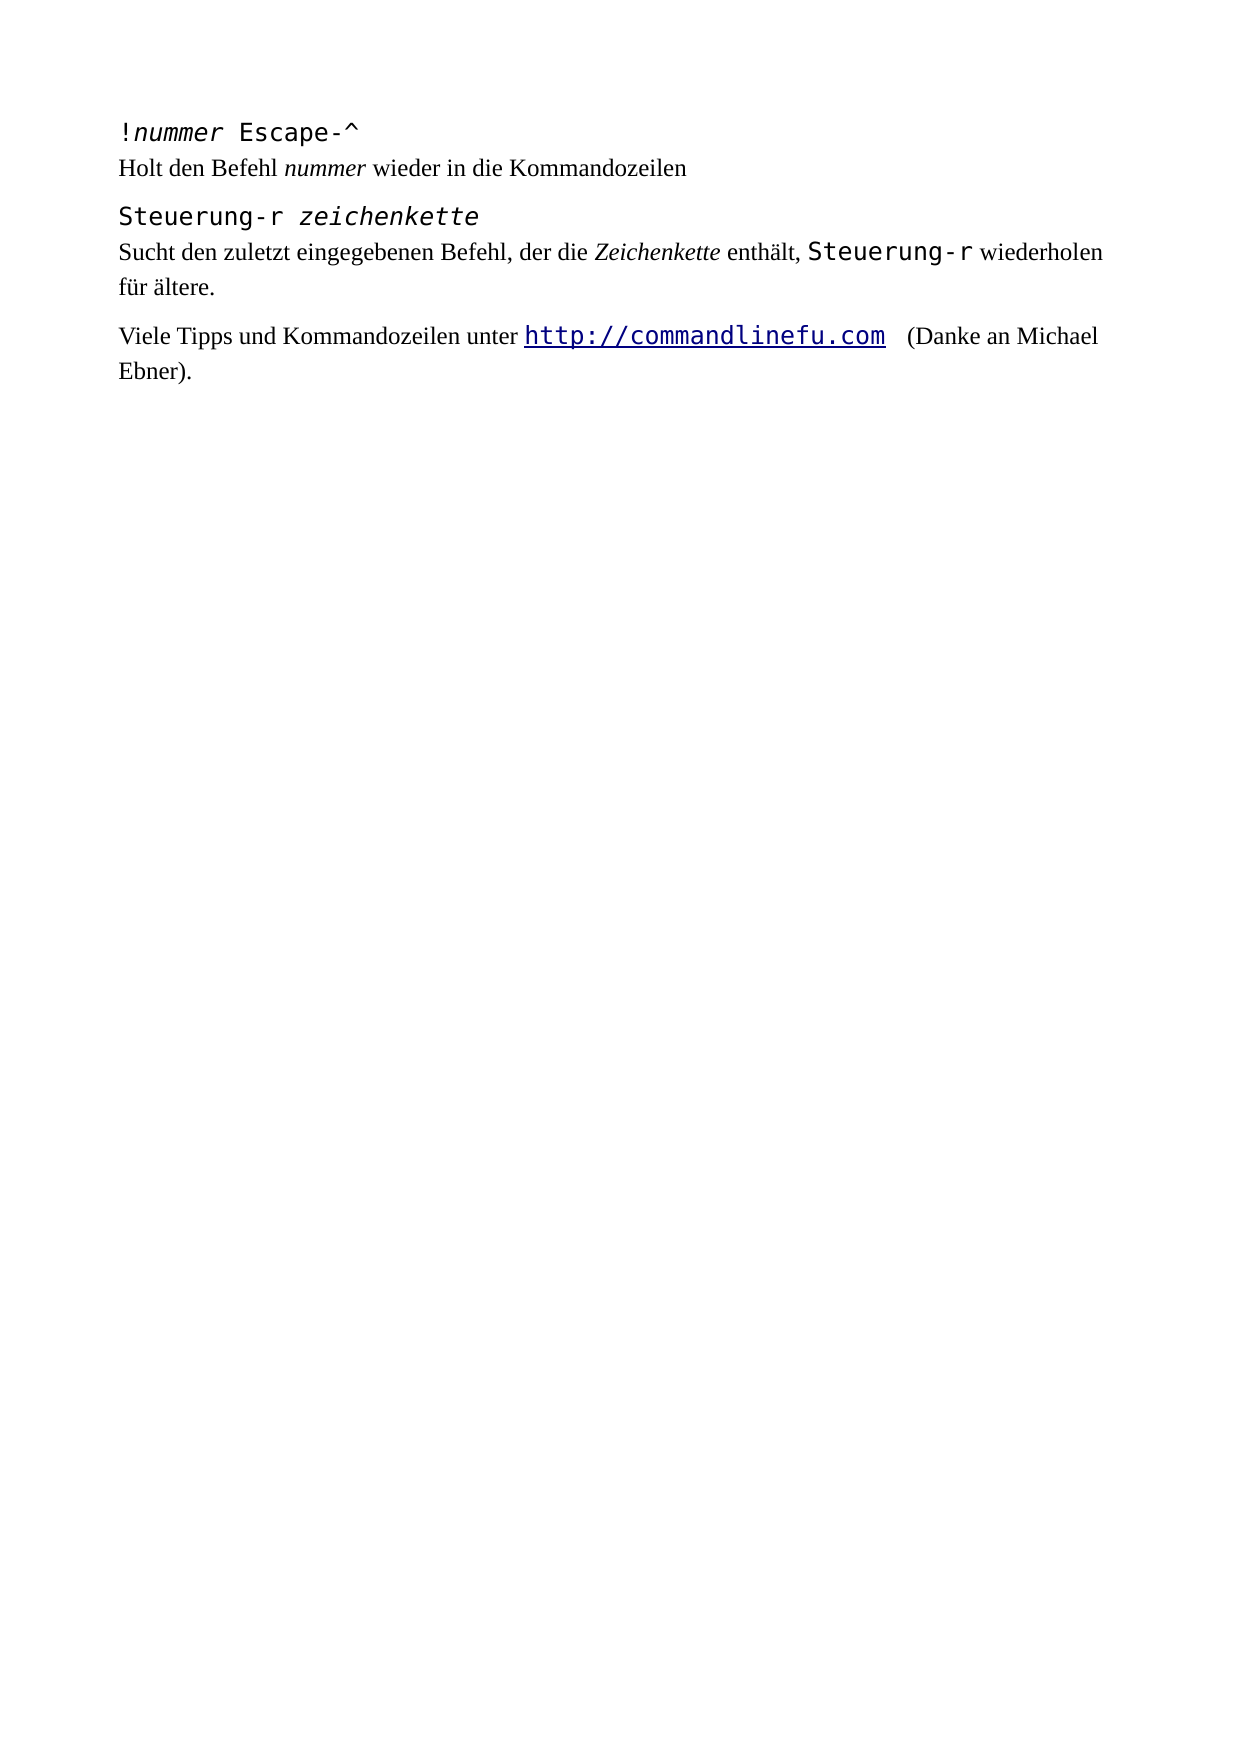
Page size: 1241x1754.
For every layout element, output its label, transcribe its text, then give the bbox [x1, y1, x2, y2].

text Viele Tipps und Kommandozeilen unter http://commandlinefu.com (Danke an Michael Ebner). [118, 321, 1122, 385]
text !nummer Escape-^ Holt den Befehl nummer wieder in die Kommandozeilen [118, 118, 1122, 182]
text Steuerung-r zeichenkette Sucht den zuletzt eingegebenen Befehl, der die Zeichenkette enthält, Steuerung-r wiederholen für ältere. [118, 202, 1122, 301]
